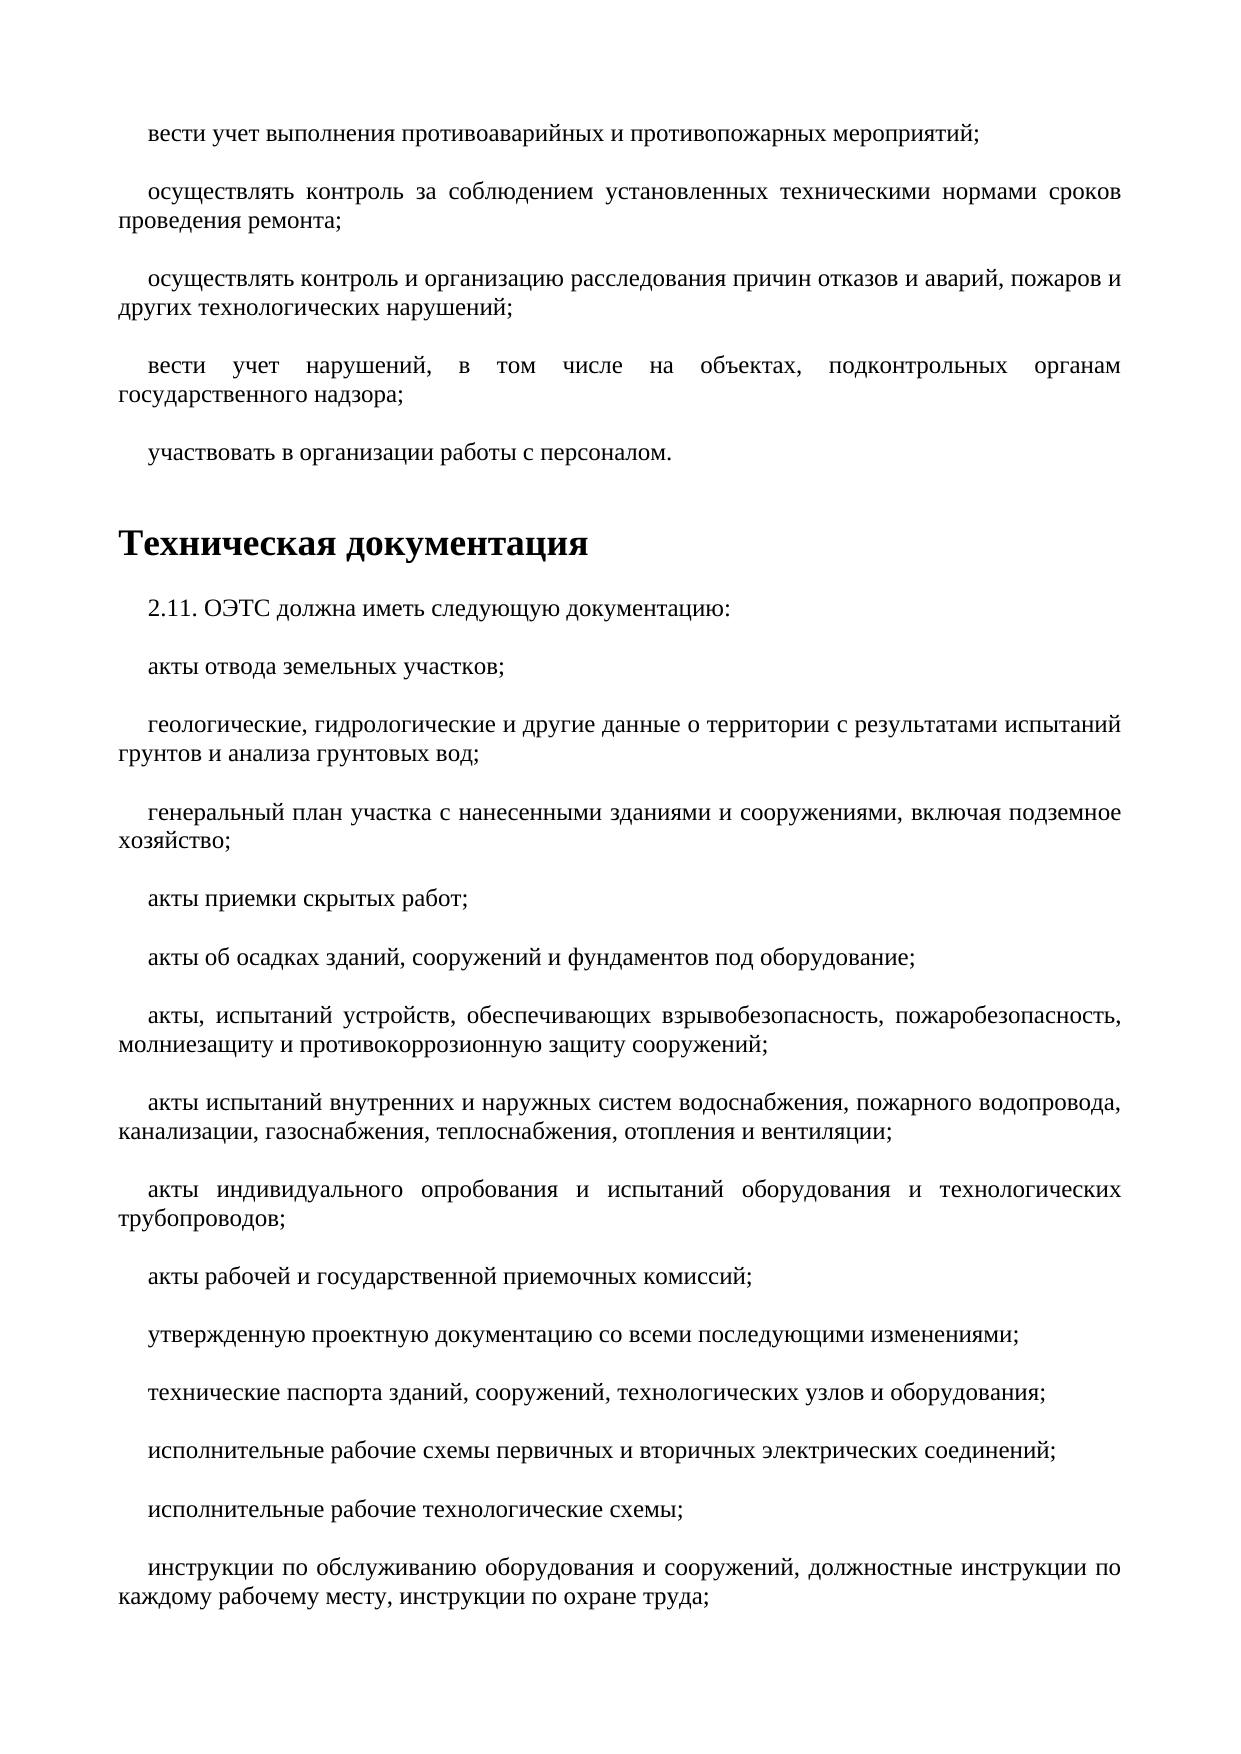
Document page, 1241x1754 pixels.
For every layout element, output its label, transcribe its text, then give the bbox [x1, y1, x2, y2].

text вести учет выполнения противоаварийных и противопожарных мероприятий; [118, 118, 1122, 147]
text генеральный план участка с нанесенными зданиями и сооружениями, включая подземное хозяйство; [118, 797, 1122, 854]
text акты, испытаний устройств, обеспечивающих взрывобезопасность, пожаробезопасность, молниезащиту и противокоррозионную защиту сооружений; [118, 1000, 1122, 1057]
text технические паспорта зданий, сооружений, технологических узлов и оборудования; [118, 1377, 1122, 1406]
text осуществлять контроль за соблюдением установленных техническими нормами сроков проведения ремонта; [118, 176, 1122, 234]
subtitle Техническая документация [118, 521, 1122, 564]
text акты об осадках зданий, сооружений и фундаментов под оборудование; [118, 942, 1122, 971]
text акты испытаний внутренних и наружных систем водоснабжения, пожарного водопровода, канализации, газоснабжения, теплоснабжения, отопления и вентиляции; [118, 1087, 1122, 1144]
text утвержденную проектную документацию со всеми последующими изменениями; [118, 1319, 1122, 1348]
text исполнительные рабочие схемы первичных и вторичных электрических соединений; [118, 1436, 1122, 1464]
text инструкции по обслуживанию оборудования и сооружений, должностные инструкции по каждому рабочему месту, инструкции по охране труда; [118, 1552, 1122, 1609]
text акты индивидуального опробования и испытаний оборудования и технологических трубопроводов; [118, 1174, 1122, 1231]
text вести учет нарушений, в том числе на объектах, подконтрольных органам государственного надзора; [118, 350, 1122, 408]
text 2.11. ОЭТС должна иметь следующую документацию: [118, 593, 1122, 622]
text геологические, гидрологические и другие данные о территории с результатами испытаний грунтов и анализа грунтовых вод; [118, 709, 1122, 767]
text акты приемки скрытых работ; [118, 883, 1122, 912]
text акты отвода земельных участков; [118, 651, 1122, 680]
text участвовать в организации работы с персоналом. [118, 437, 1122, 466]
text исполнительные рабочие технологические схемы; [118, 1494, 1122, 1523]
text осуществлять контроль и организацию расследования причин отказов и аварий, пожаров и других технологических нарушений; [118, 263, 1122, 321]
text акты рабочей и государственной приемочных комиссий; [118, 1261, 1122, 1290]
